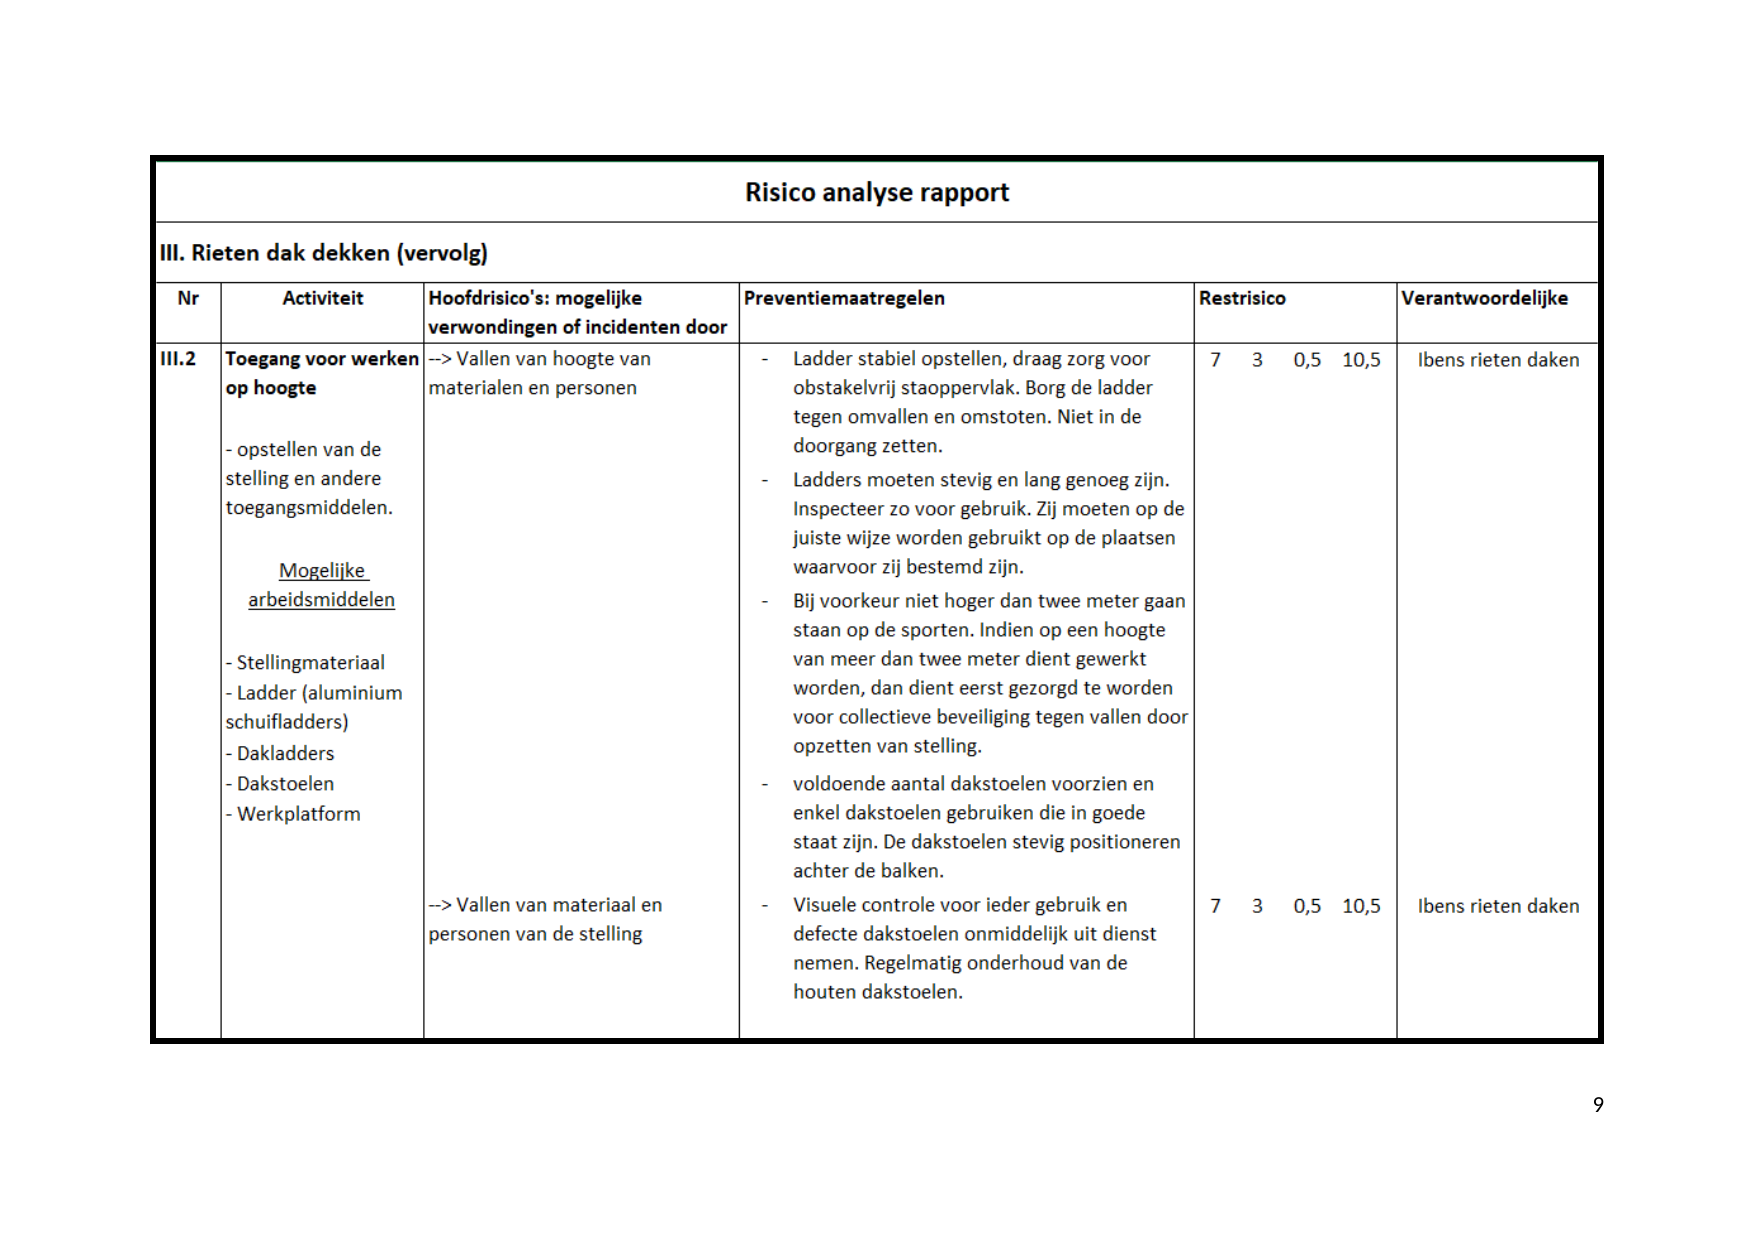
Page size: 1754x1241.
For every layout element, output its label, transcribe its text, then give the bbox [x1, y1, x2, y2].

text Rieten dak dekken (vervolg) [150, 150, 1604, 155]
